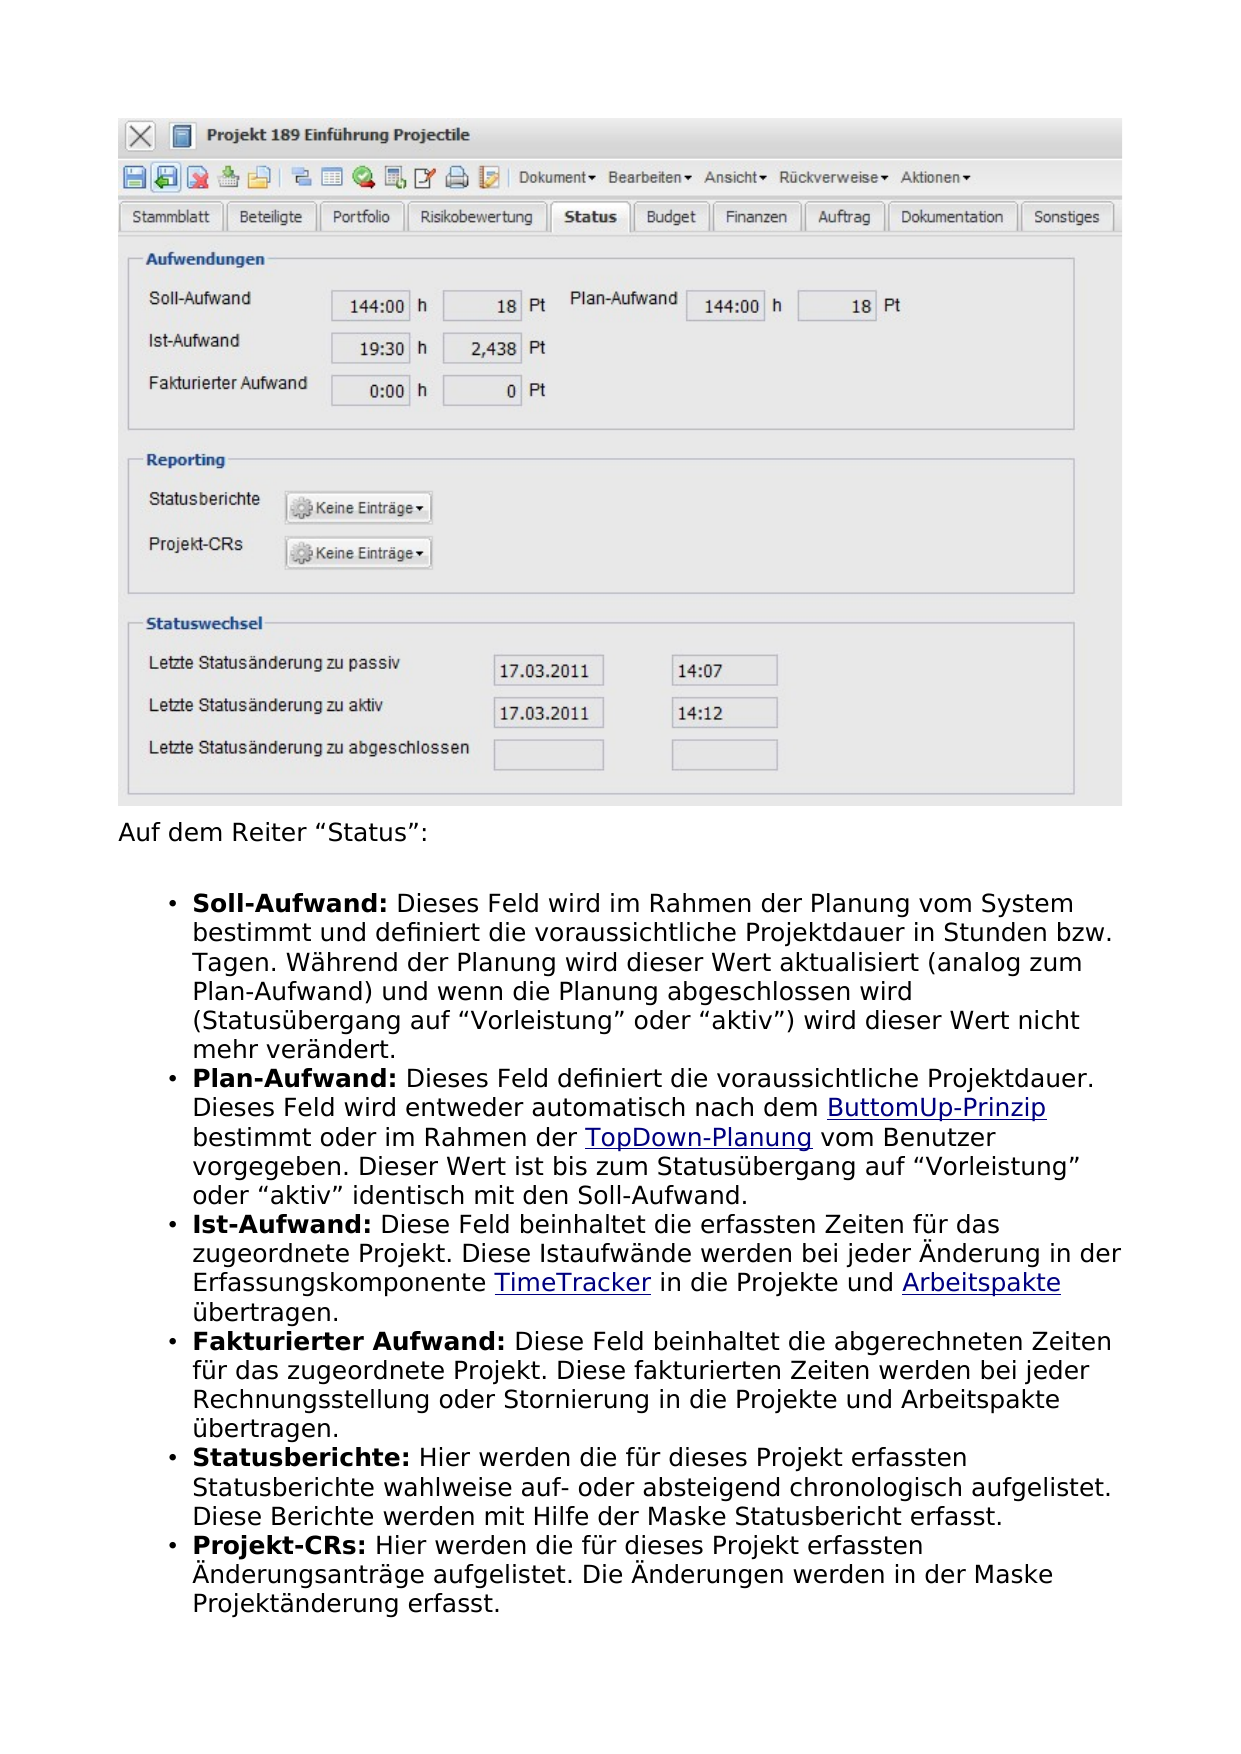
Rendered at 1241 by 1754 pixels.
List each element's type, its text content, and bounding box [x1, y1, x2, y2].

list Plan-Aufwand: Dieses Feld definiert die voraussichtliche Projektdauer. Dieses Feld wird entweder automatisch nach dem ButtomUp-Prinzip bestimmt oder im Rahmen der TopDown-Planung vom Benutzer vorgegeben. Dieser Wert ist bis zum Statusübergang auf “Vorleistung” oder “aktiv” identisch mit den Soll-Aufwand. [177, 1064, 1122, 1210]
text Auf dem Reiter “Status”: [118, 818, 1122, 847]
list Statusberichte: Hier werden die für dieses Projekt erfassten Statusberichte wahlweise auf- oder absteigend chronologisch aufgelistet. Diese Berichte werden mit Hilfe der Maske Statusbericht erfasst. [177, 1443, 1122, 1531]
list Projekt-CRs: Hier werden die für dieses Projekt erfassten Änderungsanträge aufgelistet. Die Änderungen werden in der Maske Projektänderung erfasst. [177, 1531, 1122, 1618]
list Fakturierter Aufwand: Diese Feld beinhaltet die abgerechneten Zeiten für das zugeordnete Projekt. Diese fakturierten Zeiten werden bei jeder Rechnungsstellung oder Stornierung in die Projekte und Arbeitspakte übertragen. [177, 1327, 1122, 1443]
picture [118, 118, 1123, 806]
list Soll-Aufwand: Dieses Feld wird im Rahmen der Planung vom System bestimmt und definiert die voraussichtliche Projektdauer in Stunden bzw. Tagen. Während der Planung wird dieser Wert aktualisiert (analog zum Plan-Aufwand) und wenn die Planung abgeschlossen wird (Statusübergang auf “Vorleistung” oder “aktiv”) wird dieser Wert nicht mehr verändert. [177, 889, 1122, 1064]
list Ist-Aufwand: Diese Feld beinhaltet die erfassten Zeiten für das zugeordnete Projekt. Diese Istaufwände werden bei jeder Änderung in der Erfassungskomponente TimeTracker in die Projekte und Arbeitspakte übertragen. [177, 1210, 1122, 1327]
